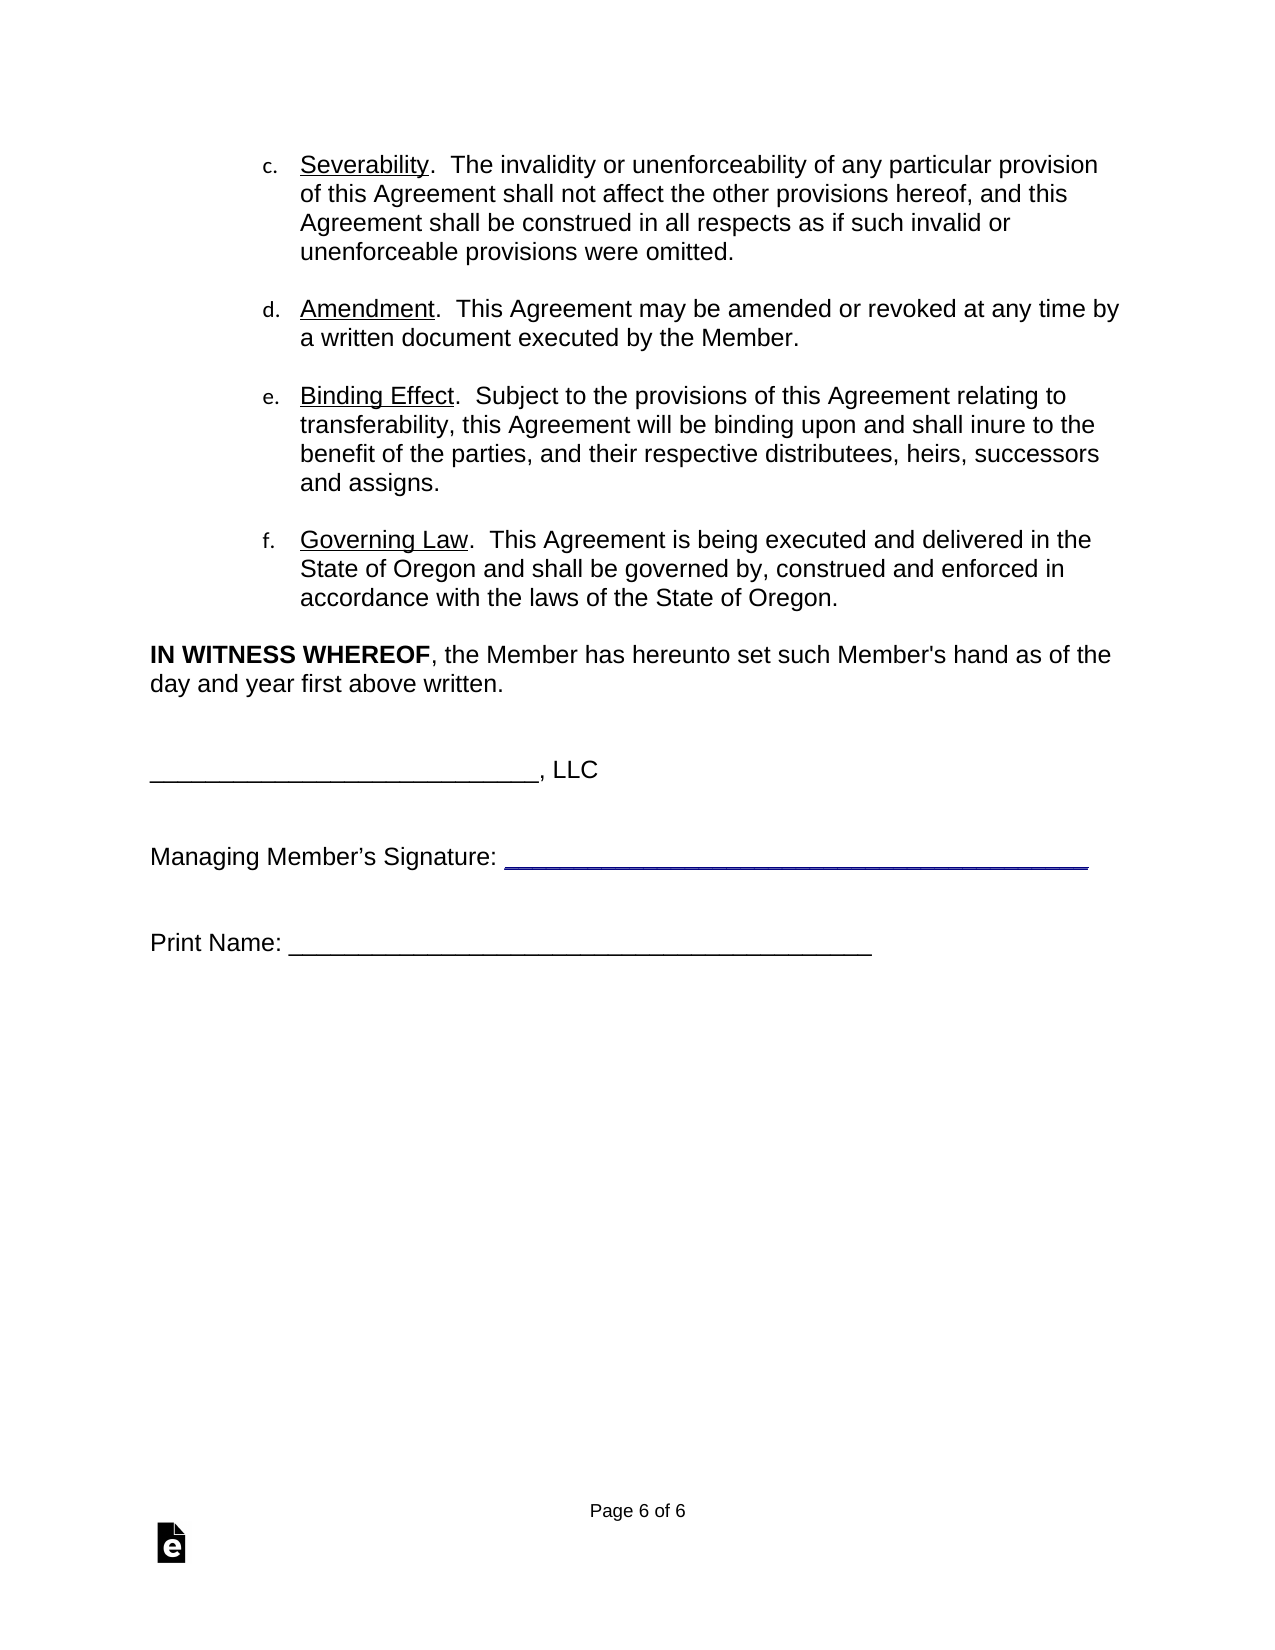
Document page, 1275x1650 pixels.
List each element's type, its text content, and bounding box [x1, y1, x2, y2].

list Severability. The invalidity or unenforceability of any particular provision of this Agreement shall not affect the other provisions hereof, and this Agreement shall be construed in all respects as if such invalid or unenforceable provisions were omitted. [262, 150, 1125, 265]
list Binding Effect. Subject to the provisions of this Agreement relating to transferability, this Agreement will be binding upon and shall inure to the benefit of the parties, and their respective distributees, heirs, successors and assigns. [262, 381, 1125, 496]
text ____________________________, LLC [150, 755, 1125, 784]
list Governing Law. This Agreement is being executed and delivered in the State of Oregon and shall be governed by, construed and enforced in accordance with the laws of the State of Oregon. [262, 525, 1125, 612]
subtitle Print Name: __________________________________________ [150, 928, 1125, 957]
subtitle Managing Member’s Signature: __________________________________________ [150, 842, 1125, 870]
list Amendment. This Agreement may be amended or revoked at any time by a written document executed by the Member. [262, 294, 1125, 352]
text IN WITNESS WHEREOF, the Member has hereunto set such Member's hand as of the day and year first above written. [150, 640, 1125, 698]
